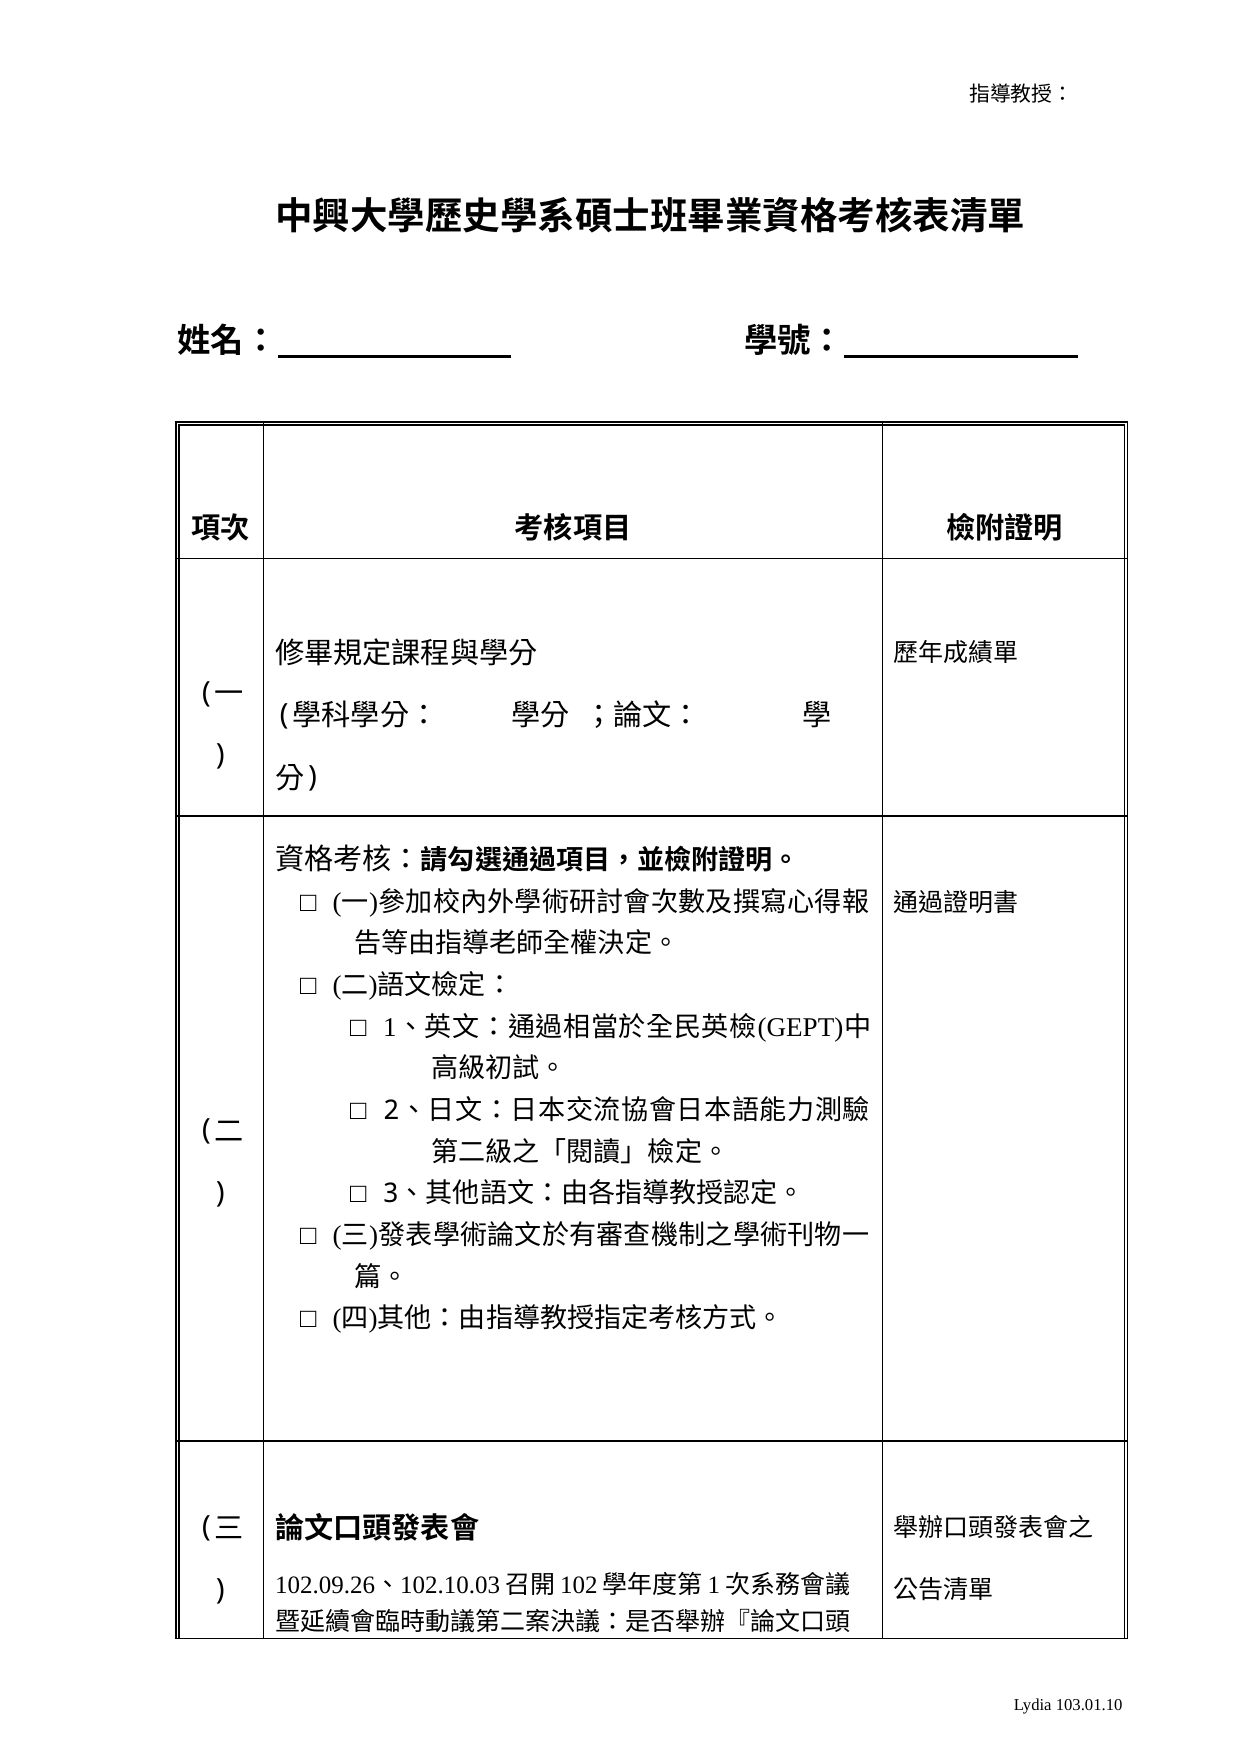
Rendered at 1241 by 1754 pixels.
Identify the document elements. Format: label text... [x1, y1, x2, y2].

table_cell 修畢規定課程與學分 (學科學分： 學分 ；論文： 學分) [264, 559, 882, 815]
table_cell (一) [180, 559, 263, 815]
table_cell 論文口頭發表會 102.09.26、102.10.03召開102學年度第1次系務會議暨延續會臨時動議第二案決議：是否舉辦『論文口頭 [264, 1442, 882, 1637]
table_cell 舉辦口頭發表會之公告清單 [883, 1442, 1124, 1637]
table_header 項次 [180, 426, 263, 557]
table_cell 資格考核：請勾選通過項目，並檢附證明。 □ (一)參加校內外學術研討會次數及撰寫心得報告等由指導老師全權決定。 □ (二)語文檢定： □ 1、英文：通過相當於全民英檢(GEPT)中高級初試。 □ 2、日文：日本交流協會日本語能力測驗第二級之「閱讀」檢定。 □ 3、其他語文：由各指導教授認定。 □ (三)發表學術論文於有審查機制之學術刊物一篇。 □ (四)其他：由指導教授指定考核方式。 [264, 817, 882, 1440]
table_cell 歷年成績單 [883, 559, 1124, 815]
table_cell 通過證明書 [883, 817, 1124, 1440]
table_header 檢附證明 [883, 426, 1124, 557]
table_cell (二) [180, 817, 263, 1440]
table_cell (三) [180, 1442, 263, 1637]
text 姓名： 學號： [177, 296, 1122, 359]
table_header 考核項目 [264, 426, 882, 557]
text 中興大學歷史學系碩士班畢業資格考核表清單 [177, 171, 1122, 234]
